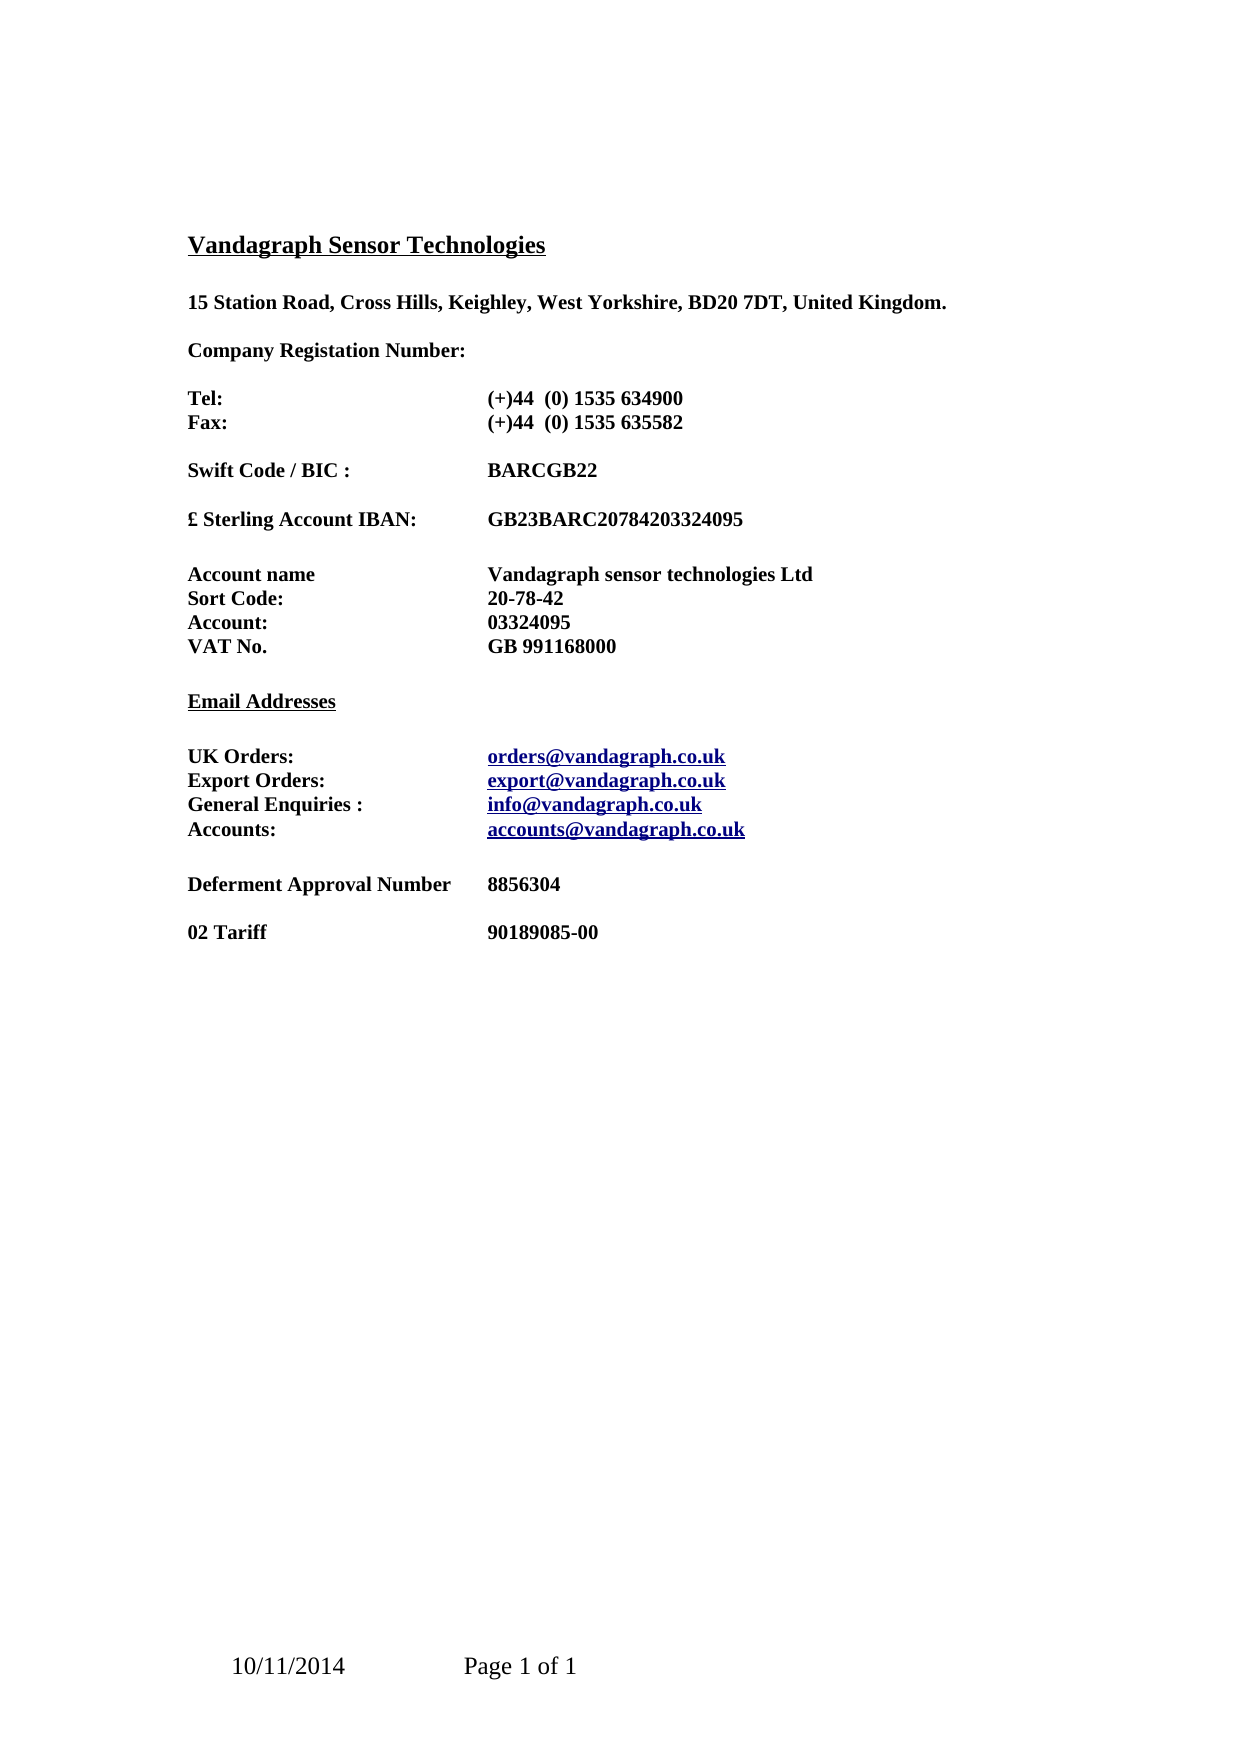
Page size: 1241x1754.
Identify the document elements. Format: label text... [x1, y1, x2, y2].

text Fax: (+)44 (0) 1535 635582 [187, 410, 1053, 434]
text Account name Vandagraph sensor technologies Ltd [187, 562, 1053, 586]
text 15 Station Road, Cross Hills, Keighley, West Yorkshire, BD20 7DT, United Kingdom. [187, 290, 1053, 314]
text Tel: (+)44 (0) 1535 634900 [187, 386, 1053, 410]
text UK Orders: orders@vandagraph.co.uk [187, 744, 1053, 768]
text Deferment Approval Number 8856304 [187, 872, 1053, 896]
text Account: 03324095 [187, 610, 1053, 634]
text 02 Tariff 90189085-00 [187, 920, 1053, 944]
text Email Addresses [187, 689, 1053, 713]
text Export Orders: export@vandagraph.co.uk [187, 768, 1053, 792]
text Accounts: accounts@vandagraph.co.uk [187, 816, 1053, 841]
text Sort Code: 20-78-42 [187, 586, 1053, 610]
text Company Registation Number: [187, 338, 1053, 362]
text General Enquiries : info@vandagraph.co.uk [187, 792, 1053, 816]
text £ Sterling Account IBAN: GB23BARC20784203324095 [187, 506, 1053, 531]
text Vandagraph Sensor Technologies [187, 230, 1053, 259]
text Swift Code / BIC : BARCGB22 [187, 458, 1053, 482]
text VAT No. GB 991168000 [187, 634, 1053, 658]
